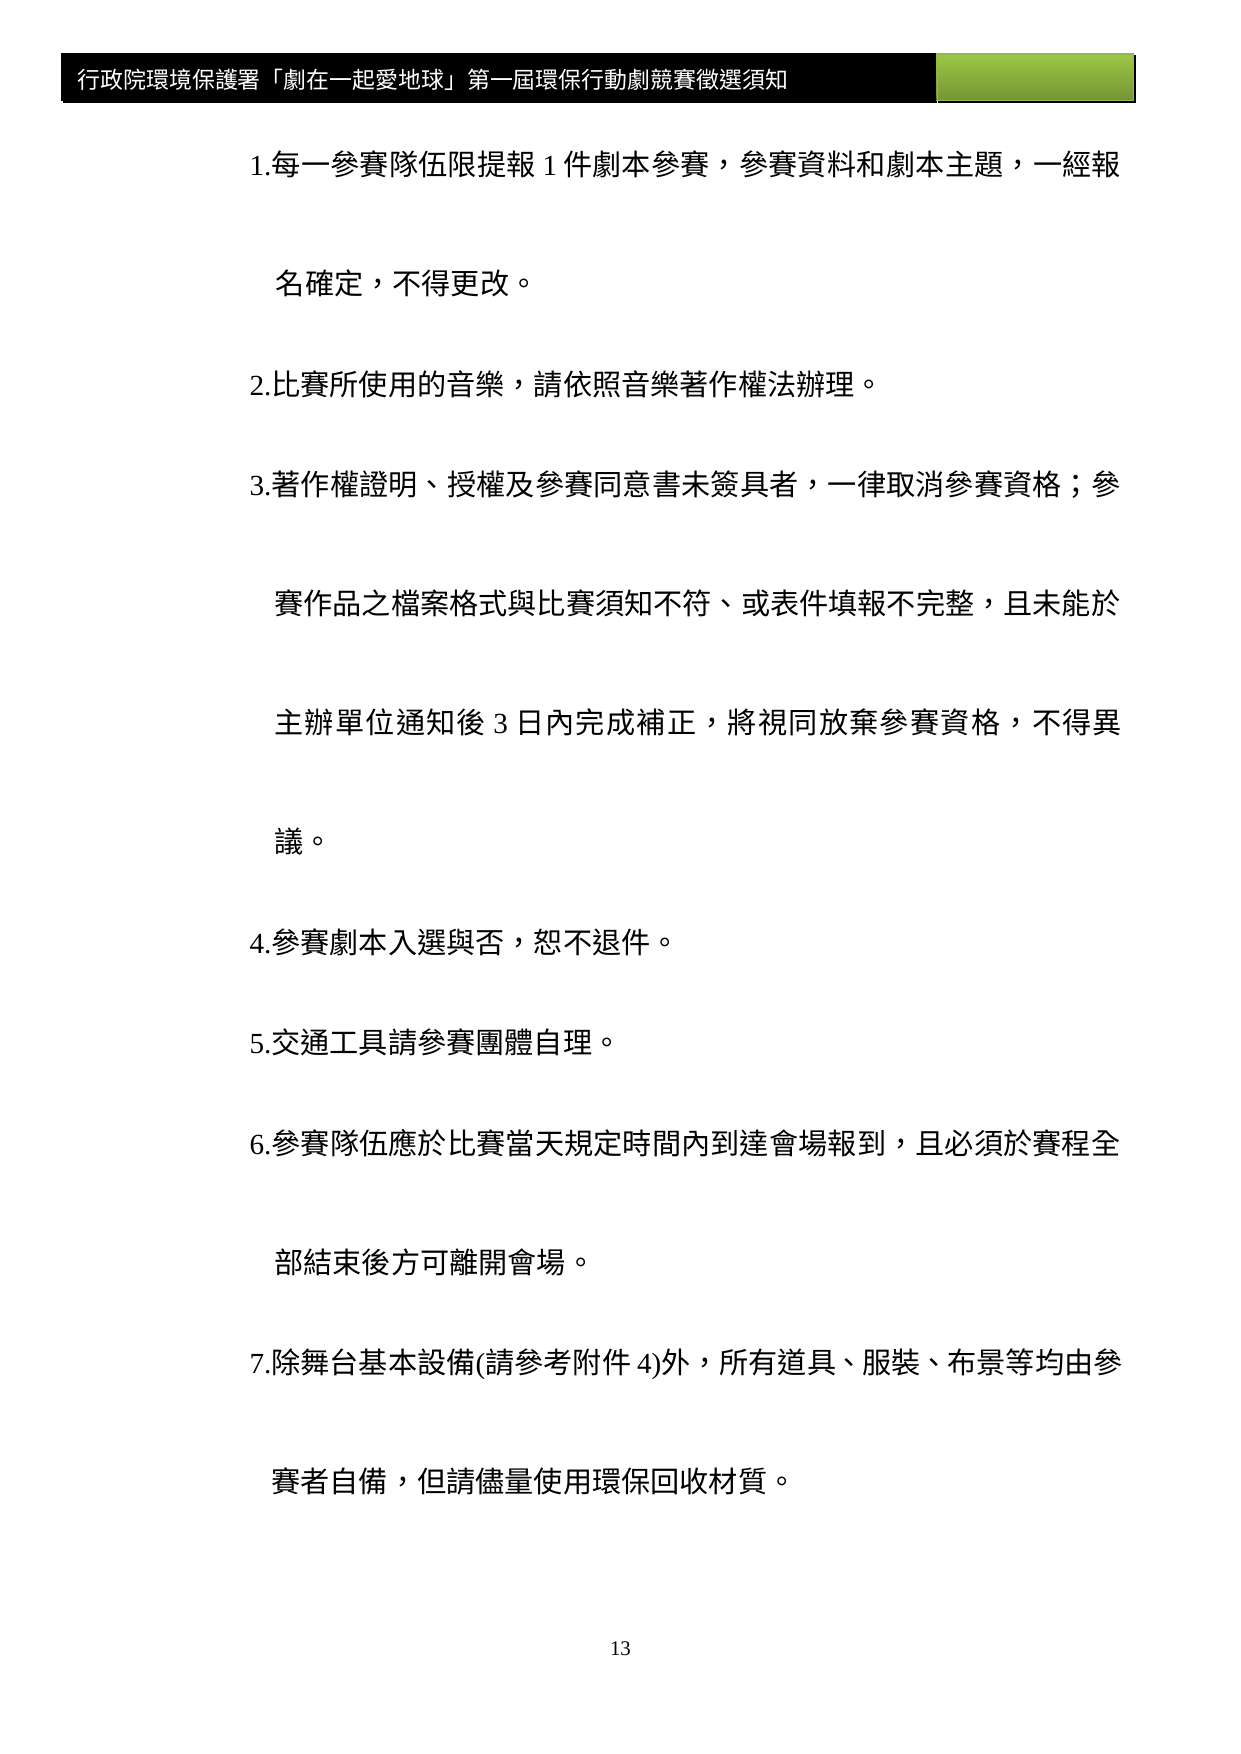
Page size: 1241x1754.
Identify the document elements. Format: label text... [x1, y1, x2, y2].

subtitle 7.除舞台基本設備(請參考附件4)外，所有道具、服裝、布景等均由參賽者自備，但請儘量使用環保回收材質。 [249, 1321, 1122, 1520]
subtitle 3.著作權證明、授權及參賽同意書未簽具者，一律取消參賽資格；參賽作品之檔案格式與比賽須知不符、或表件填報不完整，且未能於主辦單位通知後3日內完成補正，將視同放棄參賽資格，不得異議。 [249, 443, 1122, 879]
subtitle 4.參賽劇本入選與否，恕不退件。 [249, 901, 1122, 980]
subtitle 1.每一參賽隊伍限提報1件劇本參賽，參賽資料和劇本主題，一經報名確定，不得更改。 [249, 123, 1122, 321]
subtitle 2.比賽所使用的音樂，請依照音樂著作權法辦理。 [249, 342, 1122, 422]
subtitle 5.交通工具請參賽團體自理。 [249, 1001, 1122, 1081]
subtitle 6.參賽隊伍應於比賽當天規定時間內到達會場報到，且必須於賽程全部結束後方可離開會場。 [249, 1102, 1122, 1300]
